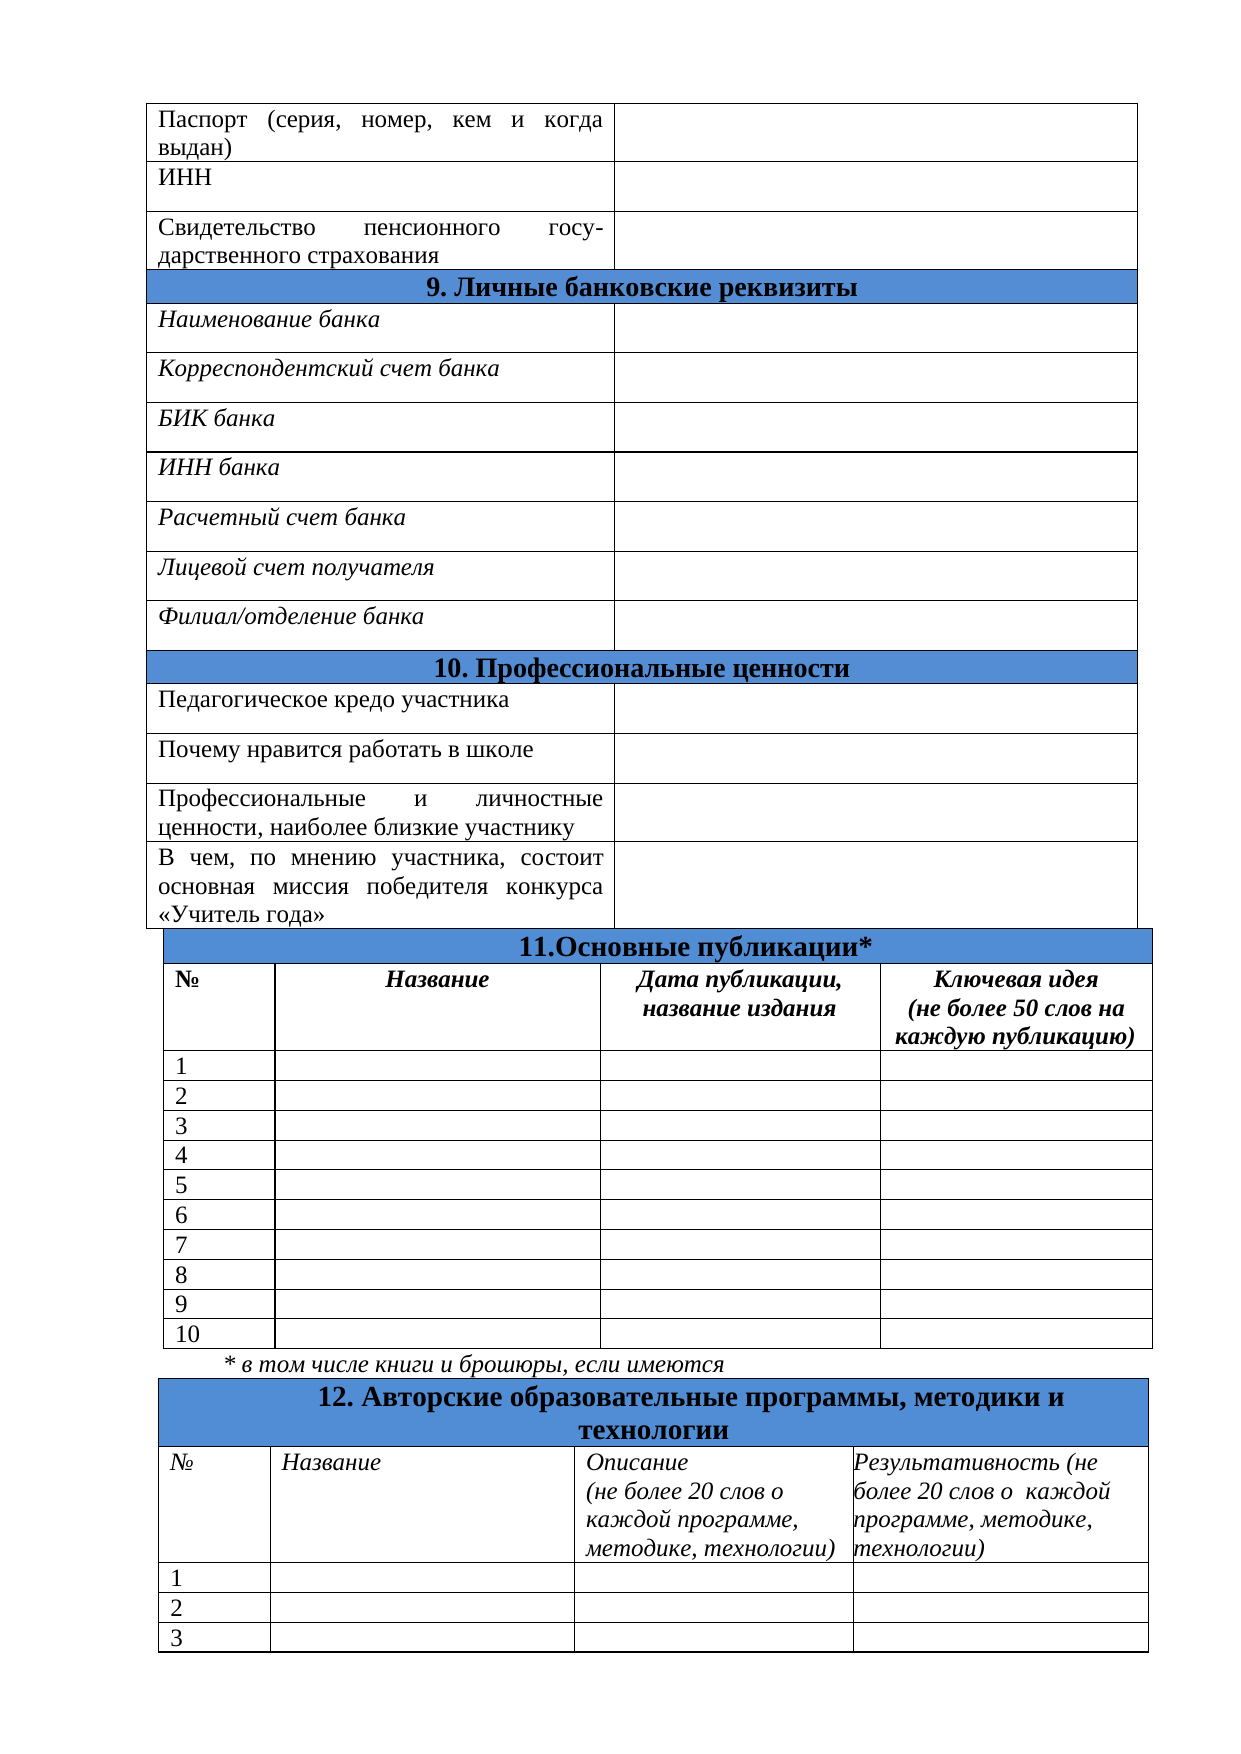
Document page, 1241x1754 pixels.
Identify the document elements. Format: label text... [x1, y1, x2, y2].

table_cell 10 [164, 1319, 274, 1348]
table_cell [615, 403, 1137, 451]
table_cell [271, 1563, 574, 1592]
table_cell [147, 1199, 163, 1229]
table_cell Лицевой счет получателя [147, 552, 614, 600]
table_cell 4 [164, 1141, 274, 1169]
table_cell [881, 1081, 1152, 1110]
table_cell Филиал/отделение банка [147, 601, 614, 650]
table_cell [854, 1563, 1148, 1592]
table_cell 1 [164, 1051, 274, 1080]
table_cell [276, 1141, 600, 1169]
table_cell [881, 1200, 1152, 1229]
table_cell [881, 1290, 1152, 1318]
table_cell [1138, 352, 1153, 402]
table_cell В чем, по мнению участника, со­стоит основная миссия победителя конкурса «Учитель года» [147, 842, 614, 928]
table_cell Расчетный счет банка [147, 502, 614, 551]
table_cell [1138, 841, 1153, 928]
table_cell Паспорт (серия, номер, кем и когда выдан) [147, 104, 614, 161]
table_cell 3 [159, 1623, 270, 1651]
table_cell [615, 734, 1137, 782]
table_cell [1138, 161, 1153, 211]
table_cell [615, 304, 1137, 352]
table_cell [271, 1593, 574, 1622]
text * в том числе книги и брошюры, если имеются [148, 1349, 1152, 1378]
table_cell [601, 1319, 880, 1348]
table_cell Педагогическое кредо участника [147, 684, 614, 733]
table_cell [615, 212, 1137, 269]
table_cell [601, 1230, 880, 1259]
table_cell [601, 1290, 880, 1318]
table_cell [881, 1111, 1152, 1139]
table_cell Название [276, 964, 600, 1050]
table_cell [1138, 402, 1153, 451]
table_cell [615, 453, 1137, 501]
table_cell 10. Профессиональные ценности [147, 651, 1137, 683]
table_cell [615, 353, 1137, 402]
table_cell [615, 842, 1137, 928]
table_cell 3 [164, 1111, 274, 1139]
table_cell [854, 1593, 1148, 1622]
table_cell [1138, 783, 1153, 841]
table_cell [1138, 683, 1153, 733]
table_cell [147, 1259, 163, 1288]
table_cell БИК банка [147, 403, 614, 451]
table_cell [601, 1051, 880, 1080]
table_cell [615, 601, 1137, 650]
table_cell [147, 1289, 163, 1318]
table_cell [601, 1200, 880, 1229]
table_cell ИНН [147, 162, 614, 211]
table_cell [147, 963, 163, 1050]
table_cell [1138, 211, 1153, 269]
table_cell [1138, 551, 1153, 600]
table_cell [276, 1230, 600, 1259]
table_cell 2 [164, 1081, 274, 1110]
table_cell [276, 1051, 600, 1080]
table_cell [1138, 501, 1153, 551]
table_cell [147, 1229, 163, 1259]
table_cell [276, 1290, 600, 1318]
table_cell [615, 684, 1137, 733]
table_cell [575, 1593, 853, 1622]
table_cell [147, 1110, 163, 1139]
table_cell Дата публикации, название издания [601, 964, 880, 1050]
table_cell [1138, 103, 1153, 161]
table_cell [276, 1200, 600, 1229]
table_cell 1 [159, 1563, 270, 1592]
table_cell [1138, 650, 1153, 683]
table_cell [147, 1080, 163, 1110]
table_cell [276, 1260, 600, 1288]
table_cell [881, 1051, 1152, 1080]
table_cell 5 [164, 1170, 274, 1199]
table_cell [1138, 733, 1153, 782]
table_cell [276, 1081, 600, 1110]
table_cell 6 [164, 1200, 274, 1229]
table_cell [615, 552, 1137, 600]
table_cell Почему нравится работать в школе [147, 734, 614, 782]
table_cell [1138, 600, 1153, 650]
table_cell [271, 1623, 574, 1651]
table_cell 2 [159, 1593, 270, 1622]
table_cell [601, 1170, 880, 1199]
table_cell [615, 784, 1137, 841]
table_header 12. Авторские образовательные программы, методики и технологии [159, 1379, 1148, 1446]
table_cell [575, 1563, 853, 1592]
table_cell [147, 1169, 163, 1199]
table_cell [276, 1319, 600, 1348]
table_cell [881, 1170, 1152, 1199]
table_cell [1138, 451, 1153, 501]
table_cell 7 [164, 1230, 274, 1259]
table_cell [276, 1111, 600, 1139]
table_cell [615, 162, 1137, 211]
table_cell [601, 1141, 880, 1169]
table_cell Наименование банка [147, 304, 614, 352]
table_cell 9 [164, 1290, 274, 1318]
table_cell [601, 1081, 880, 1110]
table_cell Ключевая идея (не более 50 слов на каждую публикацию) [881, 964, 1152, 1050]
table_cell [854, 1623, 1148, 1651]
table_cell [1138, 269, 1153, 303]
table_cell Корреспондентский счет банка [147, 353, 614, 402]
table_cell [276, 1170, 600, 1199]
table_cell [881, 1230, 1152, 1259]
table_cell [601, 1111, 880, 1139]
table_cell 9. Личные банковские реквизиты [147, 270, 1137, 303]
table_cell [147, 1318, 163, 1348]
table_cell 11.Основные публикации* [164, 929, 1152, 963]
table_cell Описание (не более 20 слов о каждой программе, методике, технологии) [575, 1447, 853, 1562]
table_cell Профессиональные и личностные ценности, наиболее близкие уча­стнику [147, 784, 614, 841]
table_cell 8 [164, 1260, 274, 1288]
table_cell [575, 1623, 853, 1651]
table_cell [881, 1141, 1152, 1169]
table_cell [147, 1140, 163, 1169]
table_cell ИНН банка [147, 453, 614, 501]
table_cell [601, 1260, 880, 1288]
table_cell [881, 1319, 1152, 1348]
table_cell Результативность (не более 20 слов о каждой программе, методике, технологии) [854, 1447, 1148, 1562]
table_cell № [164, 964, 274, 1050]
table_cell [147, 929, 163, 963]
table_cell [615, 502, 1137, 551]
table_cell № [159, 1447, 270, 1562]
table_cell [1138, 303, 1153, 352]
table_cell [615, 104, 1137, 161]
table_cell [147, 1050, 163, 1080]
table_cell Свидетельство пенсионного госу­дарственного страхования [147, 212, 614, 269]
table_cell Название [271, 1447, 574, 1562]
table_cell [881, 1260, 1152, 1288]
